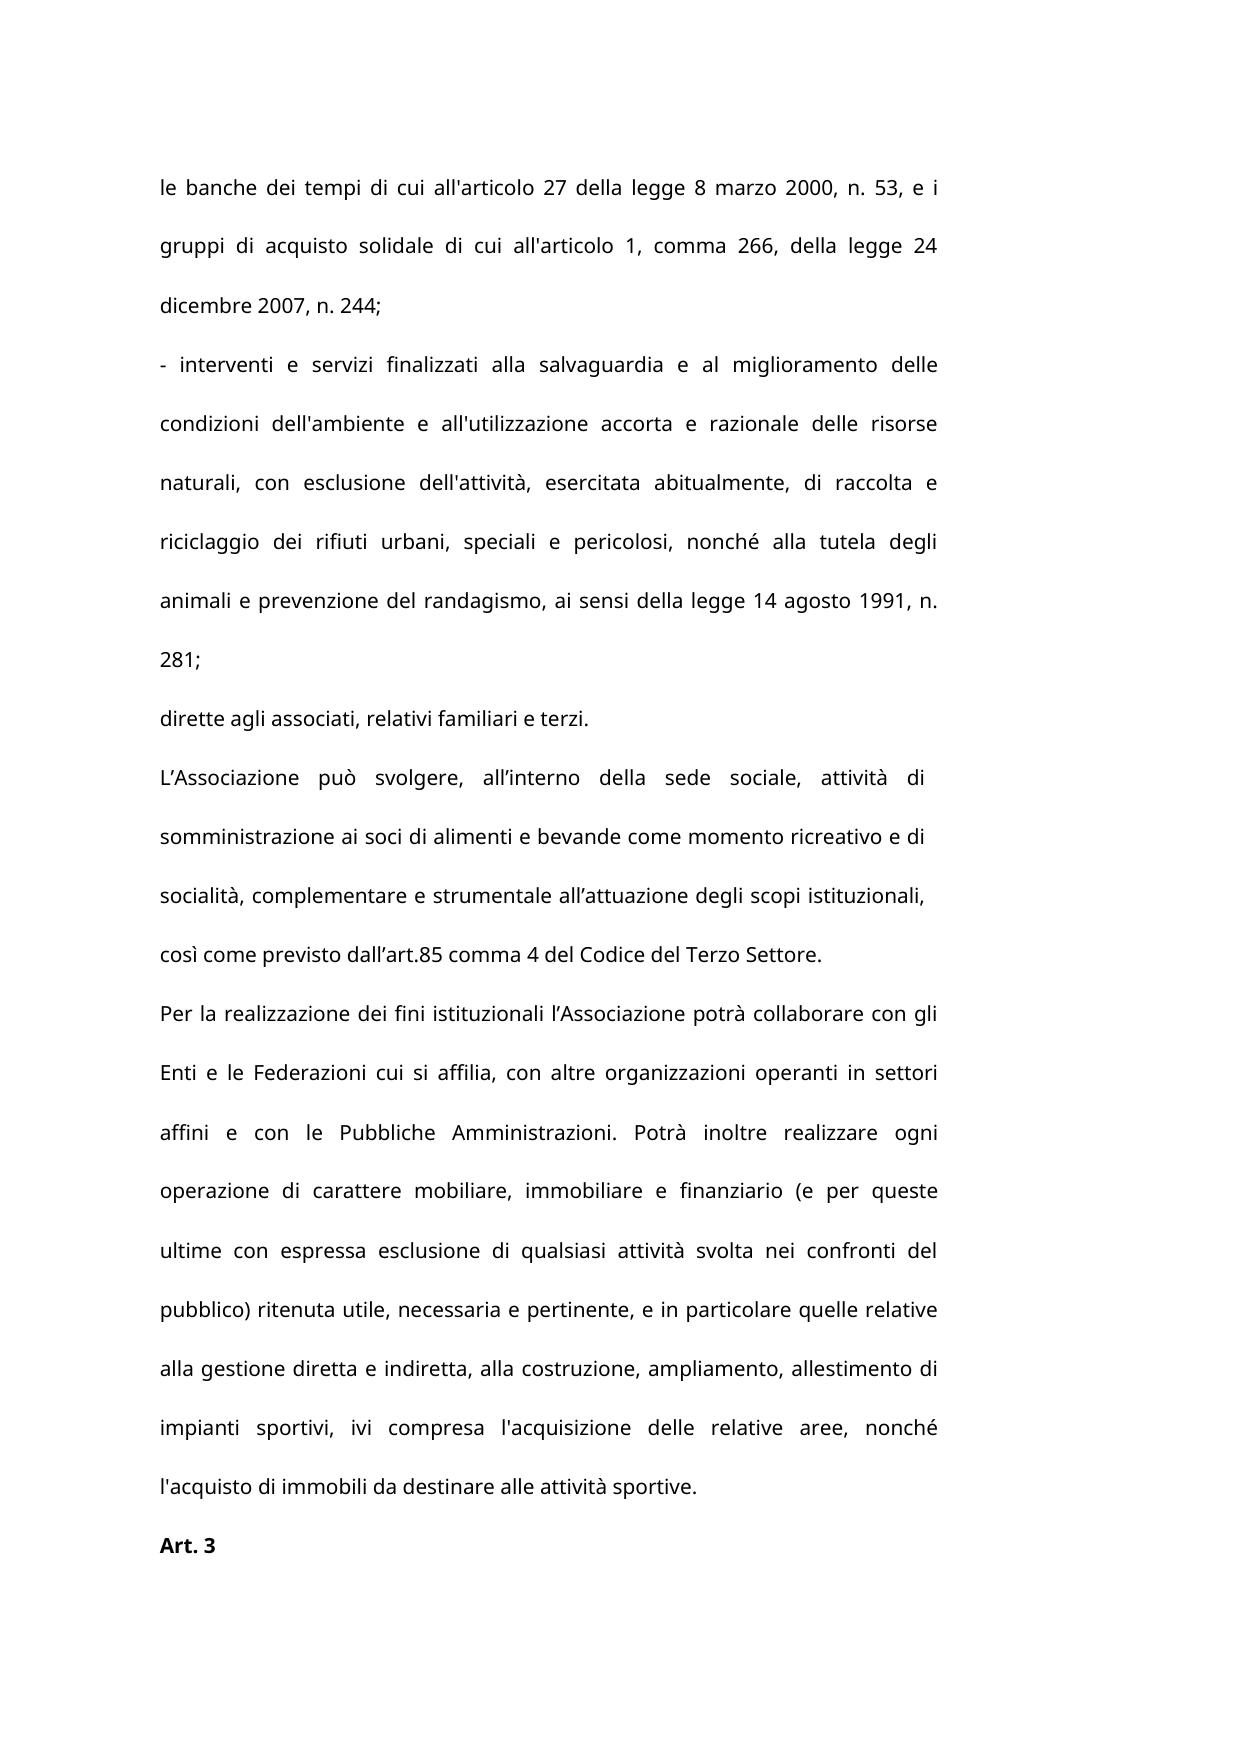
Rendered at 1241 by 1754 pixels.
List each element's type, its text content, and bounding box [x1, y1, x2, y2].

text - interventi e servizi finalizzati alla salvaguardia e al miglioramento delle condizioni dell'ambiente e all'utilizzazione accorta e razionale delle risorse naturali, con esclusione dell'attività, esercitata abitualmente, di raccolta e riciclaggio dei rifiuti urbani, speciali e pericolosi, nonché alla tutela degli animali e prevenzione del randagismo, ai sensi della legge 14 agosto 1991, n. 281; [159, 325, 939, 679]
text le banche dei tempi di cui all'articolo 27 della legge 8 marzo 2000, n. 53, e i gruppi di acquisto solidale di cui all'articolo 1, comma 266, della legge 24 dicembre 2007, n. 244; [159, 148, 939, 325]
text Per la realizzazione dei fini istituzionali l’Associazione potrà collaborare con gli Enti e le Federazioni cui si affilia, con altre organizzazioni operanti in settori affini e con le Pubbliche Amministrazioni. Potrà inoltre realizzare ogni operazione di carattere mobiliare, immobiliare e finanziario (e per queste ultime con espressa esclusione di qualsiasi attività svolta nei confronti del pubblico) ritenuta utile, necessaria e pertinente, e in particolare quelle relative alla gestione diretta e indiretta, alla costruzione, ampliamento, allestimento di impianti sportivi, ivi compresa l'acquisizione delle relative aree, nonché l'acquisto di immobili da destinare alle attività sportive. [159, 974, 939, 1506]
text dirette agli associati, relativi familiari e terzi. [159, 679, 939, 738]
text Art. 3 [159, 1506, 926, 1565]
text L’Associazione può svolgere, all’interno della sede sociale, attività di somministrazione ai soci di alimenti e bevande come momento ricreativo e di socialità, complementare e strumentale all’attuazione degli scopi istituzionali, così come previsto dall’art.85 comma 4 del Codice del Terzo Settore. [159, 738, 926, 974]
